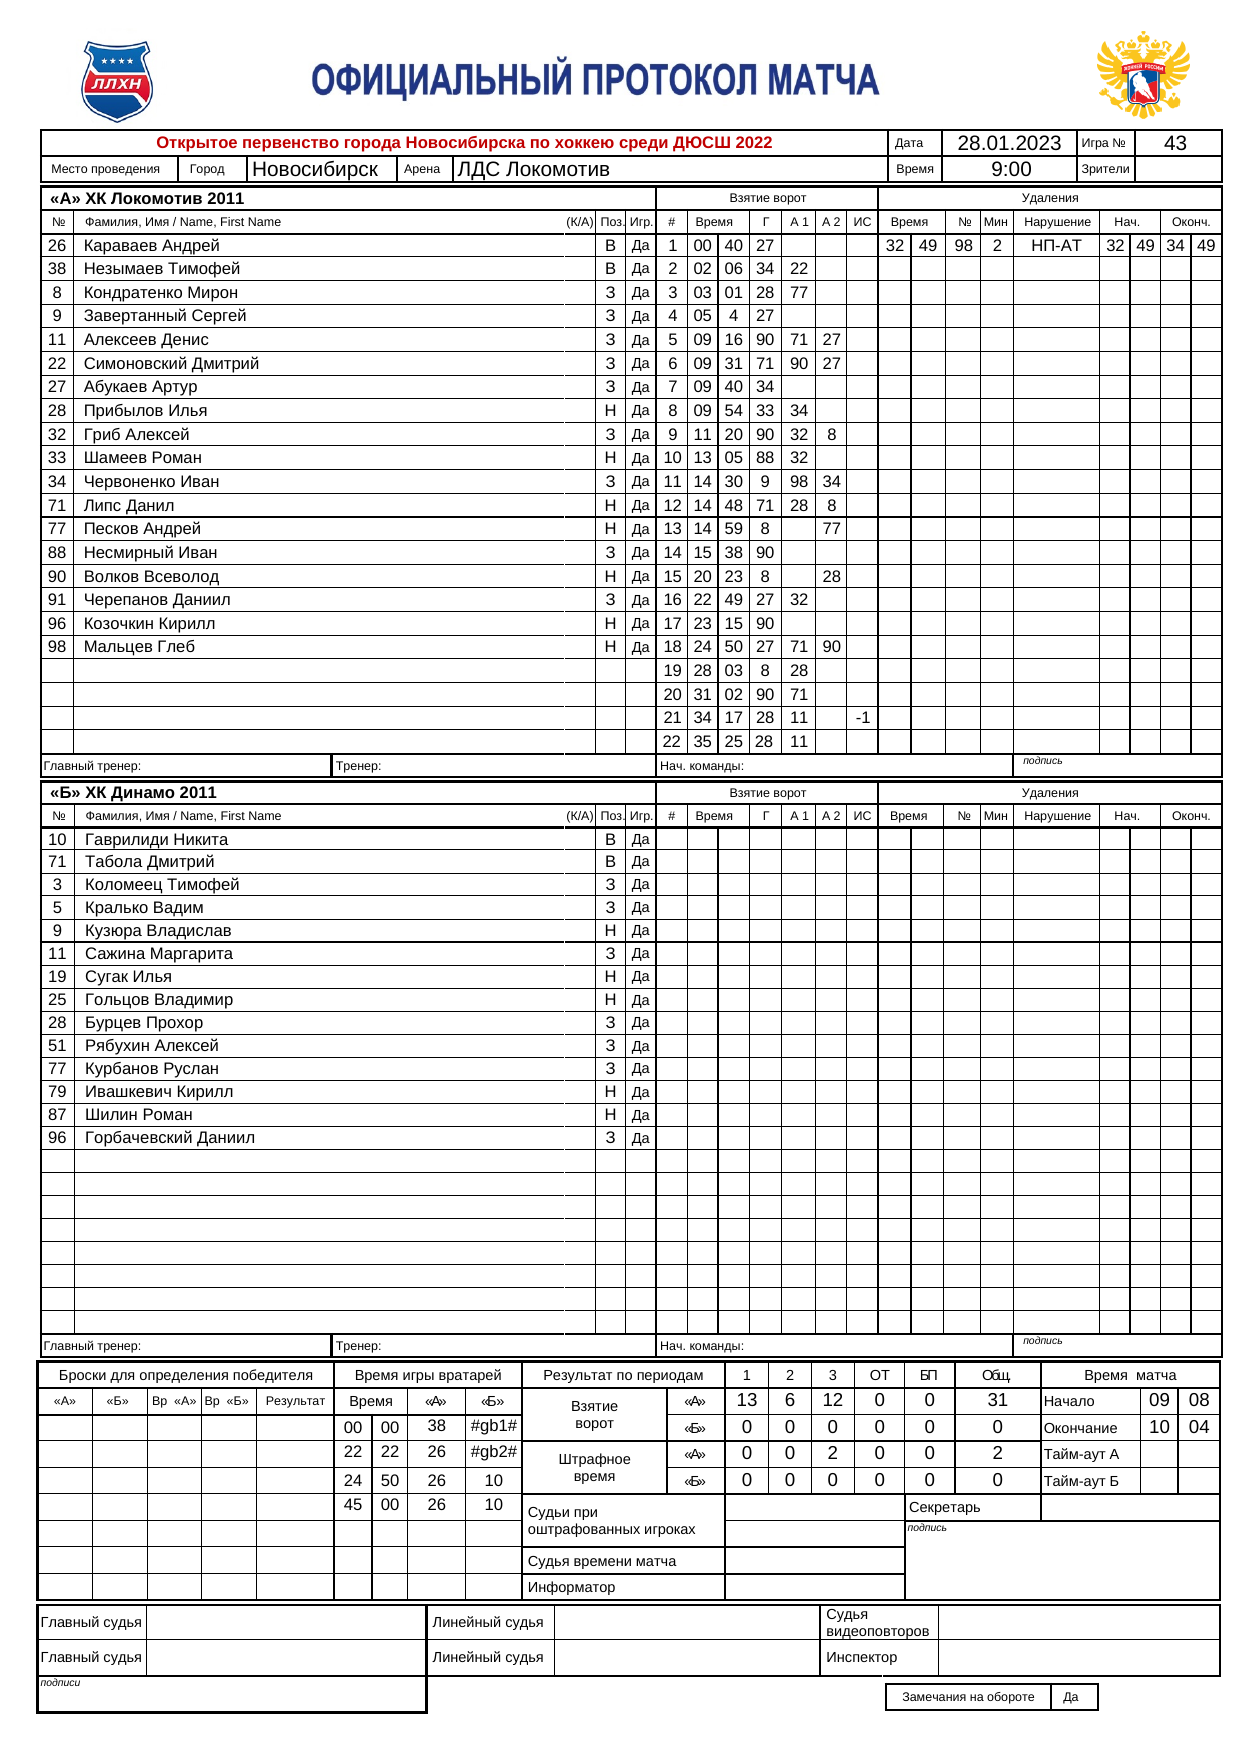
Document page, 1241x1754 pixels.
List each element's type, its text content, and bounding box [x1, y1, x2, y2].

table_cell [981, 874, 1013, 895]
table_header Открытое первенство города Новосибирска по хоккею среди ДЮСШ 2022 [42, 131, 887, 155]
table_cell [1161, 707, 1190, 729]
table_cell [1161, 1035, 1190, 1057]
table_cell [1192, 305, 1221, 327]
table_cell [944, 829, 980, 849]
table_cell [1014, 257, 1099, 280]
table_cell [847, 328, 877, 351]
table_cell [981, 659, 1013, 682]
table_cell [75, 1242, 564, 1264]
table_cell [944, 1219, 980, 1241]
table_cell [1014, 305, 1099, 327]
table_cell 28 [688, 659, 717, 682]
table_cell [946, 446, 980, 469]
table_cell 32 [879, 235, 910, 256]
table_cell Время [879, 805, 943, 826]
table_cell [1161, 1012, 1190, 1033]
table_cell 32 [42, 423, 73, 445]
table_cell [981, 588, 1013, 611]
table_cell [1161, 1196, 1190, 1218]
table_cell 09 [688, 376, 717, 398]
table_cell [202, 1416, 256, 1440]
table_cell [981, 565, 1013, 587]
table_cell [782, 989, 815, 1011]
table_cell [912, 470, 945, 493]
table_cell [1100, 659, 1129, 682]
table_cell [847, 730, 877, 753]
table_cell [1014, 1265, 1099, 1287]
table_cell [1014, 707, 1099, 729]
table_cell [847, 636, 877, 658]
table_cell [879, 896, 910, 918]
table_cell [1014, 920, 1099, 941]
table_cell [847, 1035, 877, 1057]
table_cell 03 [719, 659, 749, 682]
table_cell Сугак Илья [75, 966, 564, 987]
table_cell [816, 659, 846, 682]
table_cell Да [626, 636, 655, 658]
table_cell [565, 399, 595, 422]
table_cell [912, 257, 945, 280]
table_cell 88 [42, 541, 73, 564]
table_cell 0 [905, 1389, 954, 1413]
table_cell [1100, 943, 1129, 964]
table_cell [657, 829, 687, 849]
table_cell [565, 874, 595, 895]
table_cell 20 [688, 565, 717, 587]
table_cell [1192, 829, 1221, 849]
table_cell [1014, 588, 1099, 611]
table_cell Тайм-аут А [1042, 1441, 1140, 1467]
table_cell Да [626, 399, 655, 422]
table_cell 32 [782, 423, 815, 445]
table_cell [750, 920, 781, 941]
table_cell [939, 1640, 1219, 1675]
table_cell 28 [750, 730, 781, 753]
table_cell 06 [719, 257, 749, 280]
table_cell 8 [42, 281, 73, 303]
table_cell 4 [657, 305, 687, 327]
table_cell Несмирный Иван [74, 541, 564, 564]
table_cell [946, 707, 980, 729]
table_cell [1100, 730, 1129, 753]
table_cell [1161, 1311, 1190, 1333]
table_cell [782, 874, 815, 895]
table_cell [944, 943, 980, 964]
table_cell [981, 541, 1013, 564]
table_cell [981, 896, 1013, 918]
table_cell [879, 399, 910, 422]
table_cell [147, 1640, 425, 1675]
table_cell 79 [42, 1081, 74, 1103]
table_header Броски для определения победителя [39, 1363, 333, 1387]
table_cell 49 [1192, 235, 1221, 256]
table_cell [1161, 989, 1190, 1011]
table_cell [879, 1288, 910, 1310]
table_cell [688, 1196, 717, 1218]
table_header 3 [812, 1363, 854, 1387]
table_cell [148, 1521, 201, 1546]
table_cell 0 [726, 1415, 768, 1440]
table_cell З [596, 376, 625, 398]
table_cell [1100, 518, 1129, 540]
table_cell [626, 707, 655, 729]
table_cell [1014, 896, 1099, 918]
table_cell [1131, 376, 1160, 398]
table_cell [879, 494, 910, 516]
table_cell [847, 399, 877, 422]
table_cell 26 [408, 1441, 465, 1467]
table_cell [596, 1196, 625, 1218]
table_cell [879, 352, 910, 374]
table_cell [879, 730, 910, 753]
table_cell [1014, 328, 1099, 351]
table_cell [1161, 850, 1190, 872]
table_cell [335, 1574, 371, 1599]
table_cell 59 [719, 518, 749, 540]
table_cell [565, 518, 595, 540]
table_cell 24 [688, 636, 717, 658]
table_cell [1014, 470, 1099, 493]
table_cell [565, 989, 595, 1011]
table_cell Да [626, 612, 655, 634]
table_cell 15 [719, 612, 749, 634]
table_cell 6 [657, 352, 687, 374]
table_cell [148, 1441, 201, 1467]
table_cell [912, 874, 943, 895]
table_cell [1131, 470, 1160, 493]
table_cell 71 [750, 352, 781, 374]
table_cell 48 [719, 494, 749, 516]
table_cell 5 [657, 328, 687, 351]
table_cell 0 [769, 1415, 811, 1440]
table_cell [847, 1150, 877, 1172]
table_cell [946, 376, 980, 398]
table_cell [42, 1265, 74, 1287]
table_cell [257, 1494, 333, 1520]
table_cell [847, 235, 877, 256]
table_cell 71 [782, 636, 815, 658]
table_cell [1014, 1288, 1099, 1310]
table_cell Главный судья [39, 1640, 146, 1675]
table_cell [750, 1104, 781, 1126]
table_cell [946, 470, 980, 493]
table_cell З [596, 328, 625, 351]
table_cell [981, 281, 1013, 303]
table_cell [782, 305, 815, 327]
table_cell [879, 989, 910, 1011]
table_cell 40 [719, 235, 749, 256]
table_cell [912, 707, 945, 729]
table_cell 2 [657, 257, 687, 280]
table_cell [879, 281, 910, 303]
table_cell [726, 1521, 904, 1546]
table_cell [816, 281, 846, 303]
table_cell [1192, 943, 1221, 964]
table_cell [1014, 494, 1099, 516]
table_cell [816, 966, 846, 987]
table_cell Волков Всеволод [74, 565, 564, 587]
table_cell [847, 966, 877, 987]
table_cell 0 [769, 1468, 811, 1493]
table_cell [565, 1219, 595, 1241]
table_cell [1161, 966, 1190, 987]
table_cell [782, 1196, 815, 1218]
table_cell [1131, 541, 1160, 564]
table_cell [93, 1441, 147, 1467]
table_cell [657, 1127, 687, 1149]
table_cell [816, 1288, 846, 1310]
table_cell Горбачевский Даниил [75, 1127, 564, 1149]
table_cell 50 [373, 1468, 407, 1493]
table_cell Штрафное время [523, 1442, 666, 1493]
table_cell [1192, 612, 1221, 634]
table_cell [1014, 281, 1099, 303]
table_cell 10 [1141, 1415, 1177, 1440]
table_cell Фамилия, Имя / Name, First Name [74, 211, 565, 233]
table_cell [719, 850, 749, 872]
table_cell Песков Андрей [74, 518, 564, 540]
table_cell [782, 1012, 815, 1033]
table_cell [782, 518, 815, 540]
table_cell [847, 659, 877, 682]
table_cell 38 [719, 541, 749, 564]
table_cell [847, 943, 877, 964]
table_cell [981, 1127, 1013, 1149]
table_cell [1100, 1081, 1129, 1103]
table_header Результат по периодам [523, 1363, 724, 1387]
table_cell [39, 1441, 92, 1467]
table_cell 49 [912, 235, 945, 256]
table_cell [1100, 874, 1129, 895]
table_cell [750, 1173, 781, 1195]
table_cell 13 [688, 446, 717, 469]
table_cell Прибылов Илья [74, 399, 564, 422]
table_cell [565, 1058, 595, 1079]
table_cell 09 [688, 352, 717, 374]
table_cell А 1 [782, 211, 815, 233]
table_cell [847, 829, 877, 849]
table_cell Табола Дмитрий [75, 850, 564, 872]
table_cell [1161, 612, 1190, 634]
table_cell [816, 943, 846, 964]
table_cell Гаврилиди Никита [75, 829, 564, 849]
table_cell Липс Данил [74, 494, 564, 516]
table_cell [93, 1416, 147, 1440]
table_cell [1161, 588, 1190, 611]
table_cell [981, 1058, 1013, 1079]
table_cell [466, 1547, 521, 1573]
table_cell [847, 1265, 877, 1287]
table_cell Бурцев Прохор [75, 1012, 564, 1033]
table_cell [1131, 352, 1160, 374]
table_cell [782, 1104, 815, 1126]
table_cell [782, 1288, 815, 1310]
table_cell [912, 989, 943, 1011]
table_cell [596, 1242, 625, 1264]
table_cell [879, 1265, 910, 1287]
table_cell [816, 1242, 846, 1264]
table_cell 9 [42, 305, 73, 327]
table_cell [1100, 850, 1129, 872]
table_cell [782, 1150, 815, 1172]
table_cell [782, 850, 815, 872]
table_cell [1100, 896, 1129, 918]
table_cell Судьи при оштрафованных игроках [523, 1495, 724, 1546]
table_cell [1100, 1242, 1129, 1264]
table_cell 11 [42, 328, 73, 351]
table_cell [657, 1058, 687, 1079]
table_cell [981, 1196, 1013, 1218]
table_cell [816, 235, 846, 256]
table_cell 9 [657, 423, 687, 445]
table_cell [626, 1242, 655, 1264]
table_cell #gb2# [466, 1441, 521, 1467]
table_cell 0 [905, 1442, 954, 1467]
table_cell 33 [750, 399, 781, 422]
table_cell [847, 518, 877, 540]
table_cell [1161, 1081, 1190, 1103]
table_cell [782, 829, 815, 849]
table_cell [782, 1081, 815, 1103]
table_cell [565, 730, 595, 753]
table_cell [1131, 896, 1160, 918]
table_cell [946, 659, 980, 682]
table_cell Да [626, 588, 655, 611]
table_cell [1100, 636, 1129, 658]
table_cell [42, 683, 73, 706]
table_cell «Б» [668, 1468, 724, 1493]
table_cell [879, 305, 910, 327]
table_cell З [596, 896, 625, 918]
table_cell «А» [39, 1389, 92, 1413]
table_cell 28 [42, 399, 73, 422]
table_cell 49 [719, 588, 749, 611]
table_cell [1192, 1196, 1221, 1218]
table_cell [39, 1574, 92, 1599]
table_cell [879, 1150, 910, 1172]
table_cell [750, 896, 781, 918]
table_cell [1014, 1196, 1099, 1218]
table_cell 6 [769, 1389, 811, 1413]
table_cell [847, 470, 877, 493]
table_cell 26 [42, 235, 73, 256]
table_cell 71 [782, 328, 815, 351]
table_cell [912, 1127, 943, 1149]
table_header 28.01.2023 [943, 131, 1076, 155]
table_cell 31 [719, 352, 749, 374]
table_cell [1131, 989, 1160, 1011]
table_cell [912, 305, 945, 327]
table_cell [981, 399, 1013, 422]
table_cell [816, 1265, 846, 1287]
table_cell 28 [816, 565, 846, 587]
table_cell Кузюра Владислав [75, 920, 564, 941]
table_cell [782, 943, 815, 964]
table_cell [750, 1035, 781, 1057]
table_cell [688, 943, 717, 964]
table_cell Нарушение [1014, 805, 1099, 826]
table_cell [565, 235, 595, 256]
table_cell 13 [657, 518, 687, 540]
table_cell [373, 1521, 407, 1546]
table_cell [93, 1521, 147, 1546]
table_cell [1100, 707, 1129, 729]
table_cell [847, 376, 877, 398]
table_cell [816, 446, 846, 469]
table_cell [912, 966, 943, 987]
table_cell 00 [688, 235, 717, 256]
table_cell [688, 1265, 717, 1287]
table_cell [944, 896, 980, 918]
table_cell [879, 1219, 910, 1241]
table_cell [981, 636, 1013, 658]
table_cell [782, 1173, 815, 1195]
table_cell 2 [981, 235, 1013, 256]
table_cell [912, 1035, 943, 1057]
table_cell [1014, 1173, 1099, 1195]
table_cell [1014, 1150, 1099, 1172]
table_cell Да [626, 257, 655, 280]
table_cell [565, 636, 595, 658]
table_cell [1100, 352, 1129, 374]
table_cell 0 [855, 1468, 904, 1493]
table_cell [816, 376, 846, 398]
table_cell 27 [42, 376, 73, 398]
table_cell [981, 612, 1013, 634]
table_cell [202, 1441, 256, 1467]
table_cell [257, 1468, 333, 1493]
table_cell [1131, 659, 1160, 682]
table_cell [981, 376, 1013, 398]
table_cell [1131, 1288, 1160, 1310]
table_cell Шамеев Роман [74, 446, 564, 469]
table_cell [202, 1468, 256, 1493]
table_cell [565, 423, 595, 445]
table_cell [944, 850, 980, 872]
table_cell [688, 1127, 717, 1149]
table_cell Г [750, 211, 781, 233]
table_cell [816, 920, 846, 941]
table_cell В [596, 257, 625, 280]
table_header Общ. [956, 1363, 1040, 1387]
table_cell 98 [42, 636, 73, 658]
table_cell [1161, 1058, 1190, 1079]
table_cell [1131, 1242, 1160, 1264]
table_cell [1100, 423, 1129, 445]
table_cell 32 [782, 588, 815, 611]
table_cell [1100, 588, 1129, 611]
table_cell [565, 257, 595, 280]
table_cell [719, 1288, 749, 1310]
table_cell [816, 1219, 846, 1241]
table_cell [816, 1035, 846, 1057]
table_cell [912, 1242, 943, 1264]
table_header 1 [726, 1363, 768, 1387]
table_cell [1161, 518, 1190, 540]
table_cell 90 [750, 328, 781, 351]
table_cell Н [596, 446, 625, 469]
table_header Удаления [879, 188, 1221, 209]
table_cell 91 [42, 588, 73, 611]
table_cell [657, 1173, 687, 1195]
table_cell [847, 305, 877, 327]
table_cell 18 [657, 636, 687, 658]
table_cell Время [335, 1389, 407, 1413]
table_cell [1161, 659, 1190, 682]
table_cell [257, 1416, 333, 1440]
table_cell [1131, 943, 1160, 964]
table_cell [688, 1219, 717, 1241]
table_cell Курбанов Руслан [75, 1058, 564, 1079]
table_cell [1161, 305, 1190, 327]
table_cell [1099, 1682, 1220, 1711]
table_cell [1141, 1441, 1177, 1467]
table_cell [944, 1104, 980, 1126]
table_cell [1100, 920, 1129, 941]
table_cell Да [626, 235, 655, 256]
table_cell 03 [688, 281, 717, 303]
table_cell [1131, 966, 1160, 987]
table_header Да [1052, 1685, 1097, 1709]
table_cell [981, 850, 1013, 872]
table_cell [1161, 874, 1190, 895]
table_cell Н [596, 612, 625, 634]
table_cell [1131, 257, 1160, 280]
table_cell [1192, 1035, 1221, 1057]
table_cell [565, 829, 595, 849]
table_cell Н [596, 636, 625, 658]
table_cell [750, 989, 781, 1011]
table_cell [555, 1640, 819, 1675]
table_cell [912, 588, 945, 611]
table_cell Город [179, 157, 246, 181]
table_cell [1100, 1196, 1129, 1218]
table_cell [1100, 1311, 1129, 1333]
table_cell Коломеец Тимофей [75, 874, 564, 895]
table_cell [1100, 1219, 1129, 1241]
table_cell Мин [981, 211, 1013, 233]
table_cell 90 [42, 565, 73, 587]
table_cell [879, 518, 910, 540]
table_cell [847, 683, 877, 706]
table_cell [1131, 1104, 1160, 1126]
table_cell [1014, 1081, 1099, 1103]
table_cell [981, 730, 1013, 753]
table_cell 10 [466, 1494, 521, 1520]
table_cell 01 [719, 281, 749, 303]
table_cell 00 [335, 1416, 371, 1440]
table_cell [879, 1035, 910, 1057]
table_cell [1161, 730, 1190, 753]
table_cell [596, 730, 625, 753]
table_cell Симоновский Дмитрий [74, 352, 564, 374]
table_cell [847, 1058, 877, 1079]
table_header Взятие ворот [657, 188, 877, 209]
table_cell З [596, 281, 625, 303]
table_cell [1192, 730, 1221, 753]
table_cell «А» [668, 1442, 724, 1467]
table_cell [816, 257, 846, 280]
table_cell Линейный судья [428, 1606, 554, 1639]
table_cell [750, 1081, 781, 1103]
table_cell [719, 1150, 749, 1172]
table_cell [657, 1081, 687, 1103]
table_header 43 [1136, 131, 1221, 155]
table_cell [1161, 328, 1190, 351]
table_cell Новосибирск [248, 157, 396, 181]
table_cell [750, 1242, 781, 1264]
table_cell [946, 730, 980, 753]
table_cell 96 [42, 612, 73, 634]
table_cell [879, 1173, 910, 1195]
table_cell [719, 896, 749, 918]
table_cell Да [626, 328, 655, 351]
table_cell Тренер: [333, 755, 655, 776]
table_cell А 1 [782, 805, 815, 826]
table_cell [1014, 518, 1099, 540]
table_cell З [596, 305, 625, 327]
table_cell [944, 874, 980, 895]
table_cell [816, 1196, 846, 1218]
table_cell [912, 850, 943, 872]
table_cell «Б » [466, 1389, 521, 1413]
table_cell [750, 1150, 781, 1172]
table_cell [626, 659, 655, 682]
table_cell [719, 1173, 749, 1195]
table_cell 0 [956, 1415, 1040, 1440]
table_header Удаления [879, 783, 1221, 803]
table_cell 10 [657, 446, 687, 469]
table_cell [42, 1173, 74, 1195]
table_cell [1131, 1196, 1160, 1218]
table_cell 22 [335, 1441, 371, 1467]
table_cell [944, 989, 980, 1011]
table_cell [148, 1547, 201, 1573]
table_cell Да [626, 1035, 655, 1057]
table_cell [565, 1265, 595, 1287]
table_cell «А» [668, 1389, 724, 1413]
table_cell Г [750, 805, 781, 826]
table_cell [1192, 565, 1221, 587]
table_cell 02 [688, 257, 717, 280]
table_cell [657, 850, 687, 872]
table_cell [688, 1058, 717, 1079]
table_cell [1131, 612, 1160, 634]
table_cell (К/А) [565, 211, 595, 233]
table_cell [1192, 1104, 1221, 1126]
table_cell Судья времени матча [523, 1548, 724, 1573]
table_cell 98 [782, 470, 815, 493]
table_cell [879, 541, 910, 564]
table_cell 27 [750, 636, 781, 658]
table_cell 05 [719, 446, 749, 469]
table_cell Окончание [1042, 1415, 1140, 1440]
table_cell [1192, 874, 1221, 895]
table_cell [42, 1311, 74, 1333]
table_cell 22 [42, 352, 73, 374]
table_cell [1131, 281, 1160, 303]
table_cell Гриб Алексей [74, 423, 564, 445]
table_cell [1131, 1058, 1160, 1079]
table_cell Время [889, 157, 941, 181]
table_cell З [596, 1012, 625, 1033]
table_cell [626, 683, 655, 706]
table_cell 31 [688, 683, 717, 706]
table_cell Нач. команды: [657, 755, 1012, 776]
table_cell [1014, 1012, 1099, 1033]
table_cell [1131, 1035, 1160, 1057]
table_cell З [596, 943, 625, 964]
table_cell [657, 874, 687, 895]
table_cell [1161, 446, 1190, 469]
table_cell 27 [816, 328, 846, 351]
table_cell З [596, 470, 625, 493]
table_cell [1014, 541, 1099, 564]
table_cell [816, 1311, 846, 1333]
table_cell [1161, 1173, 1190, 1195]
table_cell [93, 1494, 147, 1520]
table_cell Главный тренер: [42, 1335, 330, 1356]
table_cell [1192, 636, 1221, 658]
table_cell [565, 1150, 595, 1172]
table_cell 11 [42, 943, 74, 964]
table_cell [1014, 874, 1099, 895]
table_cell [879, 966, 910, 987]
table_cell [1131, 565, 1160, 587]
table_cell [1131, 518, 1160, 540]
table_cell [1192, 423, 1221, 445]
table_cell # [657, 805, 687, 826]
table_cell [1192, 1058, 1221, 1079]
table_cell [1100, 1288, 1129, 1310]
table_cell [688, 1311, 717, 1333]
table_cell [1014, 1035, 1099, 1057]
table_cell [565, 1311, 595, 1333]
table_cell [847, 1311, 877, 1333]
table_cell [782, 376, 815, 398]
table_cell [1192, 1173, 1221, 1195]
table_cell подпись [906, 1522, 1219, 1599]
table_cell [1161, 636, 1190, 658]
table_cell [1131, 1219, 1160, 1241]
table_cell [1100, 989, 1129, 1011]
table_cell [879, 829, 910, 849]
table_cell [816, 1150, 846, 1172]
table_cell Червоненко Иван [74, 470, 564, 493]
table_cell [1161, 896, 1190, 918]
table_cell 11 [782, 707, 815, 729]
table_cell Да [626, 920, 655, 941]
table_cell Да [626, 989, 655, 1011]
table_cell [1192, 896, 1221, 918]
table_cell [1141, 1468, 1177, 1493]
table_cell [719, 1311, 749, 1333]
table_cell [981, 1012, 1013, 1033]
table_cell [1161, 352, 1190, 374]
table_cell Место проведения [42, 157, 177, 181]
table_cell 27 [750, 235, 781, 256]
table_cell Оконч. [1161, 211, 1221, 233]
table_cell [879, 707, 910, 729]
table_cell [981, 470, 1013, 493]
table_cell [626, 1219, 655, 1241]
table_cell [1192, 399, 1221, 422]
table_cell [816, 850, 846, 872]
table_cell [1014, 636, 1099, 658]
table_cell 8 [750, 659, 781, 682]
table_cell [912, 1104, 943, 1126]
table_cell [981, 1173, 1013, 1195]
table_cell [1161, 257, 1190, 280]
table_cell [912, 1081, 943, 1103]
table_cell [202, 1574, 256, 1599]
table_cell [596, 1219, 625, 1241]
table_cell 71 [42, 494, 73, 516]
table_cell [1131, 1012, 1160, 1033]
table_cell 26 [408, 1494, 465, 1520]
table_cell 77 [42, 1058, 74, 1079]
table_cell 7 [657, 376, 687, 398]
table_cell 28 [750, 707, 781, 729]
table_cell [912, 446, 945, 469]
table_cell [657, 943, 687, 964]
table_cell Шилин Роман [75, 1104, 564, 1126]
table_cell [816, 1012, 846, 1033]
table_cell [879, 1081, 910, 1103]
table_cell Караваев Андрей [74, 235, 564, 256]
table_cell 98 [946, 235, 980, 256]
table_cell [657, 1311, 687, 1333]
table_cell В [596, 235, 625, 256]
table_cell [847, 1104, 877, 1126]
table_cell [750, 829, 781, 849]
table_cell Незымаев Тимофей [74, 257, 564, 280]
table_cell Да [626, 494, 655, 516]
table_cell [981, 328, 1013, 351]
table_cell Да [626, 281, 655, 303]
table_cell Да [626, 874, 655, 895]
table_cell [626, 1288, 655, 1310]
table_cell Нач. [1100, 211, 1160, 233]
table_cell [912, 829, 943, 849]
table_cell 32 [1100, 235, 1129, 256]
table_cell [946, 257, 980, 280]
table_cell [944, 1196, 980, 1218]
table_cell [1100, 470, 1129, 493]
table_cell 22 [782, 257, 815, 280]
table_cell [565, 1288, 595, 1310]
table_cell [912, 659, 945, 682]
table_header Дата [889, 131, 941, 155]
table_cell [879, 1242, 910, 1264]
table_cell [1192, 470, 1221, 493]
table_cell Да [626, 829, 655, 849]
table_cell 90 [750, 612, 781, 634]
table_cell Нач. [1100, 805, 1160, 826]
table_cell 28 [782, 494, 815, 516]
table_header «А» ХК Локомотив 2011 [42, 188, 655, 209]
table_cell [1161, 541, 1190, 564]
table_cell [148, 1416, 201, 1440]
table_cell подпись [1014, 1335, 1221, 1356]
table_cell Да [626, 1127, 655, 1149]
table_cell [1161, 376, 1190, 398]
table_cell [565, 588, 595, 611]
table_cell [42, 707, 73, 729]
table_cell [688, 1012, 717, 1033]
table_cell З [596, 423, 625, 445]
table_cell 14 [657, 541, 687, 564]
table_cell А 2 [816, 211, 846, 233]
table_cell [946, 518, 980, 540]
table_cell [981, 683, 1013, 706]
table_cell «Б» [93, 1389, 147, 1413]
table_cell З [596, 1058, 625, 1079]
table_cell [1131, 1150, 1160, 1172]
table_cell 11 [657, 470, 687, 493]
table_cell [148, 1494, 201, 1520]
table_cell [596, 1311, 625, 1333]
table_cell Начало [1042, 1389, 1140, 1413]
table_cell [1161, 1150, 1190, 1172]
table_cell 04 [1179, 1415, 1219, 1440]
table_cell 14 [688, 470, 717, 493]
table_cell [408, 1574, 465, 1599]
table_cell [1100, 683, 1129, 706]
table_cell [847, 423, 877, 445]
table_cell [944, 920, 980, 941]
table_cell В [596, 829, 625, 849]
table_cell [879, 636, 910, 658]
table_cell [466, 1574, 521, 1599]
table_cell [1014, 966, 1099, 987]
table_cell Козочкин Кирилл [74, 612, 564, 634]
table_cell 02 [719, 683, 749, 706]
table_cell [1192, 989, 1221, 1011]
table_cell Линейный судья [428, 1640, 554, 1675]
table_cell [1131, 920, 1160, 941]
table_cell [75, 1288, 564, 1310]
table_cell [847, 850, 877, 872]
table_cell [565, 1242, 595, 1264]
table_cell [42, 1288, 74, 1310]
table_cell Н [596, 989, 625, 1011]
table_cell НП-АТ [1014, 235, 1099, 256]
table_cell [816, 1104, 846, 1126]
table_cell [74, 683, 564, 706]
table_cell Главный тренер: [42, 755, 330, 776]
table_cell [1014, 399, 1099, 422]
table_cell [626, 1311, 655, 1333]
table_cell 14 [688, 518, 717, 540]
table_cell 34 [688, 707, 717, 729]
table_cell 25 [719, 730, 749, 753]
table_cell [1014, 1127, 1099, 1149]
table_cell 09 [688, 399, 717, 422]
table_cell [782, 966, 815, 987]
table_cell 77 [782, 281, 815, 303]
table_cell 49 [1131, 235, 1160, 256]
table_cell [782, 1311, 815, 1333]
table_cell 26 [408, 1468, 465, 1493]
table_cell [1192, 683, 1221, 706]
table_cell Н [596, 966, 625, 987]
table_cell 8 [816, 423, 846, 445]
table_cell #gb1# [466, 1416, 521, 1440]
table_cell [657, 966, 687, 987]
table_cell Игр. [626, 211, 655, 233]
table_cell [657, 1242, 687, 1264]
table_cell [879, 850, 910, 872]
table_cell [1100, 1035, 1129, 1057]
table_cell 8 [750, 565, 781, 587]
table_cell [981, 305, 1013, 327]
table_cell [912, 920, 943, 941]
table_cell [1131, 636, 1160, 658]
table_cell 38 [408, 1416, 465, 1440]
table_cell 34 [750, 376, 781, 398]
table_cell [719, 989, 749, 1011]
table_cell З [596, 541, 625, 564]
table_cell [75, 1150, 564, 1172]
table_cell [688, 1288, 717, 1310]
table_cell [1131, 588, 1160, 611]
table_cell ЛДС Локомотив [454, 157, 887, 181]
table_cell Да [626, 943, 655, 964]
table_cell [847, 1127, 877, 1149]
table_cell [1192, 850, 1221, 872]
table_cell [428, 1677, 882, 1711]
table_cell [782, 612, 815, 634]
table_header Замечания на обороте [887, 1685, 1050, 1709]
table_cell [981, 966, 1013, 987]
table_cell [1014, 1311, 1099, 1333]
table_cell [688, 1173, 717, 1195]
table_cell 77 [816, 518, 846, 540]
table_cell [1100, 1150, 1129, 1172]
table_cell [373, 1547, 407, 1573]
table_cell [981, 1035, 1013, 1057]
table_cell [1161, 1288, 1190, 1310]
table_cell [750, 1219, 781, 1241]
table_cell Н [596, 518, 625, 540]
table_cell [1161, 1127, 1190, 1149]
table_cell [626, 1196, 655, 1218]
table_cell [912, 565, 945, 587]
table_cell 90 [750, 423, 781, 445]
table_cell [912, 1219, 943, 1241]
table_cell [688, 989, 717, 1011]
table_cell 12 [657, 494, 687, 516]
table_cell З [596, 588, 625, 611]
table_cell [912, 423, 945, 445]
table_cell 0 [956, 1468, 1040, 1493]
table_cell [879, 257, 910, 280]
table_cell [39, 1521, 92, 1546]
table_cell [1161, 829, 1190, 849]
table_cell Время [688, 805, 749, 826]
table_cell 16 [657, 588, 687, 611]
table_cell [688, 896, 717, 918]
table_cell З [596, 1035, 625, 1057]
table_cell 2 [812, 1442, 854, 1467]
table_cell [1192, 328, 1221, 351]
table_cell [946, 305, 980, 327]
table_cell Да [626, 541, 655, 564]
table_cell [912, 352, 945, 374]
table_cell [879, 1127, 910, 1149]
table_cell [939, 1606, 1219, 1639]
table_cell [147, 1606, 425, 1639]
table_cell [565, 683, 595, 706]
table_cell 90 [782, 352, 815, 374]
table_cell [782, 1242, 815, 1264]
table_cell 2 [956, 1442, 1040, 1467]
table_cell [1192, 1150, 1221, 1172]
table_cell [816, 612, 846, 634]
table_cell 35 [688, 730, 717, 753]
table_cell [816, 588, 846, 611]
table_cell [847, 896, 877, 918]
table_cell [750, 1058, 781, 1079]
table_cell [912, 1265, 943, 1287]
table_cell [879, 920, 910, 941]
table_cell [719, 966, 749, 987]
table_cell [565, 1127, 595, 1149]
table_cell [1131, 494, 1160, 516]
table_cell 90 [816, 636, 846, 658]
table_header Время матча [1042, 1363, 1219, 1387]
table_cell Фамилия, Имя / Name, First Name [75, 805, 565, 826]
table_cell -1 [847, 707, 877, 729]
table_cell [782, 1265, 815, 1287]
table_cell [912, 1150, 943, 1172]
table_cell [1131, 850, 1160, 872]
table_cell [750, 1127, 781, 1149]
table_cell [946, 683, 980, 706]
table_cell Да [626, 1104, 655, 1126]
table_cell Результат [257, 1389, 333, 1413]
table_cell [981, 423, 1013, 445]
table_cell З [596, 1127, 625, 1149]
table_cell [912, 1012, 943, 1033]
table_cell [1161, 1242, 1190, 1264]
table_cell 38 [42, 257, 73, 280]
table_cell [1131, 874, 1160, 895]
table_cell Время [688, 211, 749, 233]
table_cell [596, 683, 625, 706]
table_cell [816, 305, 846, 327]
table_cell [565, 328, 595, 351]
table_cell Н [596, 494, 625, 516]
table_cell [565, 920, 595, 941]
table_cell [719, 943, 749, 964]
table_cell [750, 1196, 781, 1218]
table_cell 19 [657, 659, 687, 682]
table_cell [816, 707, 846, 729]
table_cell 30 [719, 470, 749, 493]
table_cell [1161, 399, 1190, 422]
table_cell Да [626, 966, 655, 987]
table_cell 0 [855, 1389, 904, 1413]
table_cell 8 [657, 399, 687, 422]
table_cell [912, 636, 945, 658]
table_cell [565, 305, 595, 327]
table_cell [1014, 829, 1099, 849]
table_cell [75, 1265, 564, 1287]
table_cell [816, 989, 846, 1011]
table_cell [148, 1468, 201, 1493]
table_cell [816, 1173, 846, 1195]
table_cell [1136, 157, 1221, 181]
table_cell [847, 565, 877, 587]
table_cell [1100, 328, 1129, 351]
table_cell [257, 1441, 333, 1467]
picture [5, 28, 1197, 129]
table_cell [719, 1219, 749, 1241]
table_cell Да [626, 896, 655, 918]
table_cell Судья видеоповторов [821, 1606, 938, 1639]
table_cell [1179, 1441, 1219, 1467]
table_cell [750, 1288, 781, 1310]
table_cell 71 [750, 494, 781, 516]
table_cell подписи [39, 1677, 425, 1711]
table_cell [1192, 1127, 1221, 1149]
table_cell [981, 943, 1013, 964]
table_cell [565, 1081, 595, 1103]
table_cell [912, 281, 945, 303]
table_cell [816, 896, 846, 918]
table_cell 40 [719, 376, 749, 398]
table_cell [1131, 1081, 1160, 1103]
table_cell [847, 1081, 877, 1103]
table_cell [373, 1574, 407, 1599]
table_cell 8 [816, 494, 846, 516]
table_cell [847, 541, 877, 564]
table_cell [565, 470, 595, 493]
table_cell [657, 1104, 687, 1126]
table_cell [847, 1012, 877, 1033]
table_header Игра № [1078, 131, 1134, 155]
table_cell Н [596, 920, 625, 941]
table_cell [42, 1150, 74, 1172]
table_header ОТ [855, 1363, 904, 1387]
table_cell [39, 1547, 92, 1573]
table_cell [847, 1196, 877, 1218]
table_cell [1161, 423, 1190, 445]
table_cell 19 [42, 966, 74, 987]
table_cell [912, 1173, 943, 1195]
table_cell Да [626, 518, 655, 540]
table_cell Вр «Б» [202, 1389, 256, 1413]
table_cell [1179, 1468, 1219, 1493]
table_cell [408, 1547, 465, 1573]
table_cell [1100, 1104, 1129, 1126]
table_cell [981, 1081, 1013, 1103]
table_cell [596, 659, 625, 682]
table_cell 17 [719, 707, 749, 729]
table_cell [782, 235, 815, 256]
table_cell [148, 1574, 201, 1599]
table_cell З [596, 874, 625, 895]
table_cell [1100, 257, 1129, 280]
table_cell 10 [42, 829, 74, 849]
table_cell [1192, 541, 1221, 564]
table_cell [981, 1219, 1013, 1241]
table_cell 4 [719, 305, 749, 327]
table_cell [912, 896, 943, 918]
table_cell [565, 494, 595, 516]
table_cell [719, 1265, 749, 1287]
table_cell Кондратенко Мирон [74, 281, 564, 303]
table_cell [912, 1288, 943, 1310]
table_cell Завертанный Сергей [74, 305, 564, 327]
table_cell Взятие ворот [523, 1389, 666, 1440]
table_header Время игры вратарей [335, 1363, 521, 1387]
table_cell [847, 920, 877, 941]
table_cell Тренер: [333, 1335, 655, 1356]
table_cell [879, 1311, 910, 1333]
table_cell 54 [719, 399, 749, 422]
table_cell Н [596, 565, 625, 587]
table_cell [202, 1547, 256, 1573]
table_cell Тайм-аут Б [1042, 1468, 1140, 1493]
table_cell Время [879, 211, 945, 233]
table_cell [879, 423, 910, 445]
table_cell [565, 541, 595, 564]
table_cell Игр. [626, 805, 655, 826]
table_cell [946, 588, 980, 611]
table_cell Да [626, 850, 655, 872]
table_cell [946, 281, 980, 303]
table_cell [688, 874, 717, 895]
table_cell [75, 1311, 564, 1333]
table_cell [626, 730, 655, 753]
table_cell [847, 281, 877, 303]
table_cell [944, 1265, 980, 1287]
table_cell Да [626, 352, 655, 374]
table_cell Да [626, 446, 655, 469]
table_cell [42, 1242, 74, 1264]
table_cell [879, 612, 910, 634]
table_cell [1131, 1173, 1160, 1195]
table_cell [202, 1521, 256, 1546]
table_cell [596, 1265, 625, 1287]
table_cell [596, 707, 625, 729]
table_cell [1014, 659, 1099, 682]
table_cell ИС [847, 805, 877, 826]
table_cell [912, 1311, 943, 1333]
table_cell Информатор [523, 1575, 724, 1599]
table_cell [912, 328, 945, 351]
table_cell [1161, 1265, 1190, 1287]
table_cell [879, 1104, 910, 1126]
table_cell [981, 1242, 1013, 1264]
table_cell Да [626, 1058, 655, 1079]
table_cell [688, 966, 717, 987]
table_cell [42, 730, 73, 753]
table_cell [1131, 829, 1160, 849]
table_cell 90 [750, 541, 781, 564]
table_cell [879, 1058, 910, 1079]
table_cell [335, 1547, 371, 1573]
table_cell [879, 376, 910, 398]
table_cell [912, 518, 945, 540]
table_cell [944, 1012, 980, 1033]
table_cell [750, 966, 781, 987]
table_cell Алексеев Денис [74, 328, 564, 351]
table_cell [688, 1104, 717, 1126]
table_cell [912, 494, 945, 516]
table_cell 9 [750, 470, 781, 493]
table_cell [596, 1288, 625, 1310]
table_cell Н [596, 399, 625, 422]
table_cell [847, 588, 877, 611]
table_cell Н [596, 1104, 625, 1126]
table_cell [565, 966, 595, 987]
table_cell [1192, 920, 1221, 941]
table_cell [726, 1548, 904, 1573]
table_cell [657, 1150, 687, 1172]
table_cell Поз. [596, 805, 625, 826]
table_cell [719, 829, 749, 849]
table_cell [1014, 1058, 1099, 1079]
table_cell [74, 659, 564, 682]
table_cell [981, 989, 1013, 1011]
table_cell 09 [1141, 1389, 1177, 1413]
table_cell [1100, 494, 1129, 516]
table_cell 20 [719, 423, 749, 445]
table_cell [39, 1468, 92, 1493]
table_cell № [42, 211, 73, 233]
table_cell [688, 1081, 717, 1103]
table_cell [657, 1219, 687, 1241]
table_cell [726, 1575, 904, 1599]
table_cell [879, 683, 910, 706]
table_cell 28 [782, 659, 815, 682]
table_cell 11 [782, 730, 815, 753]
table_cell [596, 1150, 625, 1172]
table_cell [1100, 305, 1129, 327]
table_cell [1161, 281, 1190, 303]
table_cell [946, 636, 980, 658]
table_cell [782, 1035, 815, 1057]
table_cell [719, 1012, 749, 1033]
table_cell 1 [657, 235, 687, 256]
table_cell [981, 1150, 1013, 1172]
table_cell [1042, 1495, 1219, 1520]
table_cell [1161, 1104, 1190, 1126]
table_cell [750, 1012, 781, 1033]
table_cell [565, 1104, 595, 1126]
table_cell [1192, 257, 1221, 280]
table_cell Сажина Маргарита [75, 943, 564, 964]
table_cell [912, 541, 945, 564]
table_cell [565, 850, 595, 872]
table_cell [847, 1288, 877, 1310]
table_cell 28 [750, 281, 781, 303]
table_cell 11 [688, 423, 717, 445]
table_cell [657, 1265, 687, 1287]
table_cell [1192, 352, 1221, 374]
table_cell [816, 730, 846, 753]
table_cell [1192, 518, 1221, 540]
table_cell 09 [688, 328, 717, 351]
table_cell [879, 588, 910, 611]
table_cell [847, 352, 877, 374]
table_cell 5 [42, 896, 74, 918]
table_cell [75, 1173, 564, 1195]
table_cell [719, 1058, 749, 1079]
table_cell [1014, 989, 1099, 1011]
table_cell [1014, 1242, 1099, 1264]
table_cell [1131, 423, 1160, 445]
table_cell 96 [42, 1127, 74, 1149]
table_cell [912, 683, 945, 706]
table_cell [847, 874, 877, 895]
table_cell [981, 1104, 1013, 1126]
table_cell [42, 659, 73, 682]
table_cell [782, 1219, 815, 1241]
table_cell [879, 659, 910, 682]
table_cell Абукаев Артур [74, 376, 564, 398]
table_cell [257, 1574, 333, 1599]
table_cell [1100, 1012, 1129, 1033]
table_cell 0 [769, 1442, 811, 1467]
table_cell [1014, 352, 1099, 374]
table_cell [847, 612, 877, 634]
table_cell [946, 494, 980, 516]
table_cell 00 [373, 1416, 407, 1440]
table_cell 0 [905, 1415, 954, 1440]
table_cell [1131, 446, 1160, 469]
table_cell 27 [750, 305, 781, 327]
table_cell [944, 1242, 980, 1264]
table_cell [42, 1219, 74, 1241]
table_cell Да [626, 423, 655, 445]
table_cell № [944, 805, 980, 826]
table_cell [1161, 1219, 1190, 1241]
table_cell Черепанов Даниил [74, 588, 564, 611]
table_cell 0 [905, 1468, 954, 1493]
table_cell 15 [657, 565, 687, 587]
table_cell [1100, 1173, 1129, 1195]
table_cell [816, 541, 846, 564]
table_cell [657, 1012, 687, 1033]
table_cell Оконч. [1161, 805, 1221, 826]
table_cell [688, 829, 717, 849]
table_cell [750, 850, 781, 872]
table_cell [565, 281, 595, 303]
table_cell Арена [398, 157, 452, 181]
table_cell 88 [750, 446, 781, 469]
table_cell 25 [42, 989, 74, 1011]
table_cell [1192, 1219, 1221, 1241]
table_cell 20 [657, 683, 687, 706]
table_cell [1192, 966, 1221, 987]
table_cell [946, 565, 980, 587]
table_cell [944, 1288, 980, 1310]
table_cell [408, 1521, 465, 1546]
table_cell [1161, 920, 1190, 941]
table_cell [1100, 966, 1129, 987]
table_cell 8 [750, 518, 781, 540]
table_cell [883, 1677, 1220, 1681]
table_cell Нарушение [1014, 211, 1099, 233]
table_cell [847, 446, 877, 469]
table_cell Гольцов Владимир [75, 989, 564, 1011]
table_cell 08 [1179, 1389, 1219, 1413]
table_cell А 2 [816, 805, 846, 826]
table_cell [1192, 1012, 1221, 1033]
table_cell [719, 1127, 749, 1149]
table_cell [944, 1035, 980, 1057]
table_cell 50 [719, 636, 749, 658]
table_cell [719, 874, 749, 895]
table_cell [981, 518, 1013, 540]
table_cell [981, 257, 1013, 280]
table_cell [847, 1173, 877, 1195]
table_cell [782, 920, 815, 941]
table_cell 0 [812, 1468, 854, 1493]
table_cell [1192, 446, 1221, 469]
table_cell [750, 1265, 781, 1287]
table_cell [688, 920, 717, 941]
table_cell Да [626, 565, 655, 587]
table_cell [1014, 1104, 1099, 1126]
table_cell [912, 376, 945, 398]
table_cell [944, 1058, 980, 1079]
table_cell ИС [847, 211, 877, 233]
table_cell [879, 328, 910, 351]
table_cell [946, 423, 980, 445]
table_cell [39, 1494, 92, 1520]
table_cell [912, 1058, 943, 1079]
table_cell [565, 707, 595, 729]
table_cell 51 [42, 1035, 74, 1057]
table_cell [847, 1219, 877, 1241]
table_cell [879, 446, 910, 469]
table_cell [1192, 1288, 1221, 1310]
table_cell [565, 1173, 595, 1195]
table_cell [1131, 730, 1160, 753]
table_cell [944, 1127, 980, 1149]
table_cell [1131, 305, 1160, 327]
table_header Взятие ворот [657, 783, 877, 803]
table_cell [1131, 328, 1160, 351]
table_cell [657, 896, 687, 918]
table_cell [944, 1081, 980, 1103]
table_cell [1131, 1265, 1160, 1287]
table_cell [626, 1150, 655, 1172]
table_cell [981, 1288, 1013, 1310]
table_cell [565, 659, 595, 682]
table_cell [565, 376, 595, 398]
table_cell [1014, 376, 1099, 398]
table_cell Рябухин Алексей [75, 1035, 564, 1057]
table_cell [565, 446, 595, 469]
table_cell Мальцев Глеб [74, 636, 564, 658]
table_cell 22 [373, 1441, 407, 1467]
table_cell [626, 1265, 655, 1287]
table_cell Вр «А» [148, 1389, 201, 1413]
table_cell [981, 352, 1013, 374]
table_cell [335, 1521, 371, 1546]
table_header 2 [769, 1363, 811, 1387]
table_cell [912, 1196, 943, 1218]
table_cell Да [626, 1081, 655, 1103]
table_cell [93, 1547, 147, 1573]
table_cell Нач. команды: [657, 1335, 1012, 1356]
table_cell 28 [42, 1012, 74, 1033]
table_cell [1014, 1219, 1099, 1241]
table_cell [657, 1196, 687, 1218]
table_cell [816, 1081, 846, 1103]
table_cell [1161, 683, 1190, 706]
table_cell [565, 565, 595, 587]
table_cell [1100, 281, 1129, 303]
table_cell [75, 1219, 564, 1241]
table_cell [1100, 565, 1129, 587]
table_cell [565, 896, 595, 918]
table_cell Инспектор [821, 1640, 938, 1675]
table_cell [1100, 612, 1129, 634]
table_cell [1014, 565, 1099, 587]
table_cell [688, 1150, 717, 1172]
table_cell 00 [373, 1494, 407, 1520]
table_cell 16 [719, 328, 749, 351]
table_cell «А» [408, 1389, 465, 1413]
table_cell [1014, 612, 1099, 634]
table_cell [981, 829, 1013, 849]
table_cell [816, 399, 846, 422]
table_cell [1161, 565, 1190, 587]
table_cell [657, 1288, 687, 1310]
table_cell 15 [688, 541, 717, 564]
table_cell [981, 920, 1013, 941]
table_cell 12 [812, 1389, 854, 1413]
table_cell [565, 1196, 595, 1218]
table_cell [944, 1150, 980, 1172]
table_cell [912, 730, 945, 753]
table_cell [1100, 399, 1129, 422]
table_cell [816, 829, 846, 849]
table_cell [847, 494, 877, 516]
table_cell [626, 1173, 655, 1195]
table_cell Да [626, 470, 655, 493]
table_cell [1014, 850, 1099, 872]
table_cell [257, 1547, 333, 1573]
table_cell [74, 730, 564, 753]
table_cell Кралько Вадим [75, 896, 564, 918]
table_cell [93, 1468, 147, 1493]
table_cell [657, 920, 687, 941]
table_cell [879, 565, 910, 587]
table_cell [42, 1196, 74, 1218]
table_cell [912, 612, 945, 634]
table_cell [981, 446, 1013, 469]
table_cell Поз. [596, 211, 625, 233]
table_cell [1131, 1127, 1160, 1149]
table_cell [879, 874, 910, 895]
table_cell [981, 494, 1013, 516]
table_cell 22 [688, 588, 717, 611]
table_cell [879, 470, 910, 493]
table_cell [1131, 1311, 1160, 1333]
table_cell [688, 1242, 717, 1264]
table_cell [688, 850, 717, 872]
table_cell [1014, 423, 1099, 445]
table_cell [555, 1606, 819, 1639]
table_cell З [596, 352, 625, 374]
table_cell [657, 989, 687, 1011]
table_cell [719, 1196, 749, 1218]
table_cell [565, 943, 595, 964]
table_cell 27 [816, 352, 846, 374]
table_header БП [905, 1363, 954, 1387]
table_cell [1161, 470, 1190, 493]
table_cell [1014, 943, 1099, 964]
table_cell [688, 1035, 717, 1057]
table_cell Главный судья [39, 1606, 146, 1639]
table_cell [1014, 446, 1099, 469]
table_cell [1192, 376, 1221, 398]
table_cell «Б» [668, 1415, 724, 1440]
table_cell 9 [42, 920, 74, 941]
table_cell [719, 1081, 749, 1103]
table_cell № [42, 805, 74, 826]
table_cell 0 [726, 1468, 768, 1493]
table_cell [847, 1242, 877, 1264]
table_cell [912, 399, 945, 422]
table_cell [74, 707, 564, 729]
table_cell Да [626, 376, 655, 398]
table_cell 23 [719, 565, 749, 587]
table_cell [719, 920, 749, 941]
table_cell 34 [750, 257, 781, 280]
table_cell 45 [335, 1494, 371, 1520]
table_cell [1192, 281, 1221, 303]
table_cell [946, 541, 980, 564]
table_cell [1192, 588, 1221, 611]
table_cell [879, 943, 910, 964]
table_cell 14 [688, 494, 717, 516]
table_cell 3 [42, 874, 74, 895]
table_cell [1192, 1265, 1221, 1287]
table_cell 21 [657, 707, 687, 729]
table_cell 71 [42, 850, 74, 872]
table_cell Ивашкевич Кирилл [75, 1081, 564, 1103]
table_cell 05 [688, 305, 717, 327]
table_cell 3 [657, 281, 687, 303]
table_cell [202, 1494, 256, 1520]
table_cell [782, 541, 815, 564]
table_cell [565, 352, 595, 374]
table_cell [816, 1127, 846, 1149]
table_cell [750, 943, 781, 964]
table_cell [1100, 541, 1129, 564]
table_cell [782, 1127, 815, 1149]
table_cell 31 [956, 1389, 1040, 1413]
table_cell [879, 1012, 910, 1033]
table_cell 34 [42, 470, 73, 493]
table_cell [946, 328, 980, 351]
table_cell № [946, 211, 980, 233]
table_cell [946, 399, 980, 422]
table_cell [1014, 683, 1099, 706]
table_cell 23 [688, 612, 717, 634]
table_cell [719, 1242, 749, 1264]
table_cell 34 [782, 399, 815, 422]
table_cell [816, 1058, 846, 1079]
table_cell [1192, 1242, 1221, 1264]
table_cell 24 [335, 1468, 371, 1493]
table_cell [1131, 399, 1160, 422]
table_cell [1131, 683, 1160, 706]
table_cell [944, 966, 980, 987]
table_cell [257, 1521, 333, 1546]
table_cell [466, 1521, 521, 1546]
table_cell [1161, 494, 1190, 516]
table_cell подпись [1014, 755, 1221, 776]
table_cell [719, 1035, 749, 1057]
table_cell [944, 1311, 980, 1333]
table_cell 22 [657, 730, 687, 753]
table_cell 77 [42, 518, 73, 540]
table_cell [816, 683, 846, 706]
table_header «Б» ХК Динамо 2011 [42, 783, 655, 803]
table_cell 32 [782, 446, 815, 469]
table_cell 90 [750, 683, 781, 706]
table_cell [782, 565, 815, 587]
table_cell [981, 1265, 1013, 1287]
table_cell [1192, 659, 1221, 682]
table_cell [946, 352, 980, 374]
table_cell 0 [812, 1415, 854, 1440]
table_cell (К/А) [565, 805, 595, 826]
table_cell 9:00 [943, 157, 1076, 181]
table_cell [847, 989, 877, 1011]
table_cell [981, 707, 1013, 729]
table_cell Н [596, 1081, 625, 1103]
table_cell Зрители [1078, 157, 1134, 181]
table_cell [1161, 943, 1190, 964]
table_cell 17 [657, 612, 687, 634]
table_cell [1100, 829, 1129, 849]
table_cell [93, 1574, 147, 1599]
table_cell Мин [981, 805, 1013, 826]
table_cell [719, 1104, 749, 1126]
table_cell [657, 1035, 687, 1057]
table_cell [565, 1035, 595, 1057]
table_cell [1192, 1311, 1221, 1333]
table_cell [1192, 1081, 1221, 1103]
table_cell [565, 1012, 595, 1033]
table_cell [946, 612, 980, 634]
table_cell [1131, 707, 1160, 729]
table_cell 71 [782, 683, 815, 706]
table_cell [750, 1311, 781, 1333]
table_cell [981, 1311, 1013, 1333]
table_cell 0 [855, 1415, 904, 1440]
table_cell [1192, 707, 1221, 729]
table_cell 33 [42, 446, 73, 469]
table_cell Да [626, 1012, 655, 1033]
table_cell 13 [726, 1389, 768, 1413]
table_cell 34 [1161, 235, 1190, 256]
table_cell [39, 1416, 92, 1440]
table_cell Секретарь [906, 1495, 1040, 1520]
table_cell [879, 1196, 910, 1218]
table_cell 87 [42, 1104, 74, 1126]
table_cell [1100, 376, 1129, 398]
table_cell # [657, 211, 687, 233]
table_cell [912, 943, 943, 964]
table_cell [1100, 1058, 1129, 1079]
table_cell [847, 257, 877, 280]
table_cell [75, 1196, 564, 1218]
table_cell 34 [816, 470, 846, 493]
table_cell Да [626, 305, 655, 327]
table_cell [726, 1495, 904, 1520]
table_cell [1192, 494, 1221, 516]
table_cell 0 [855, 1442, 904, 1467]
table_cell 27 [750, 588, 781, 611]
table_cell [816, 874, 846, 895]
table_cell [750, 874, 781, 895]
table_cell 0 [726, 1442, 768, 1467]
table_cell [1100, 1265, 1129, 1287]
table_cell [782, 1058, 815, 1079]
table_cell [1100, 446, 1129, 469]
table_cell В [596, 850, 625, 872]
table_cell [565, 612, 595, 634]
table_cell 10 [466, 1468, 521, 1493]
table_cell [1014, 730, 1099, 753]
table_cell [944, 1173, 980, 1195]
table_cell [596, 1173, 625, 1195]
table_cell [782, 896, 815, 918]
table_cell [1100, 1127, 1129, 1149]
